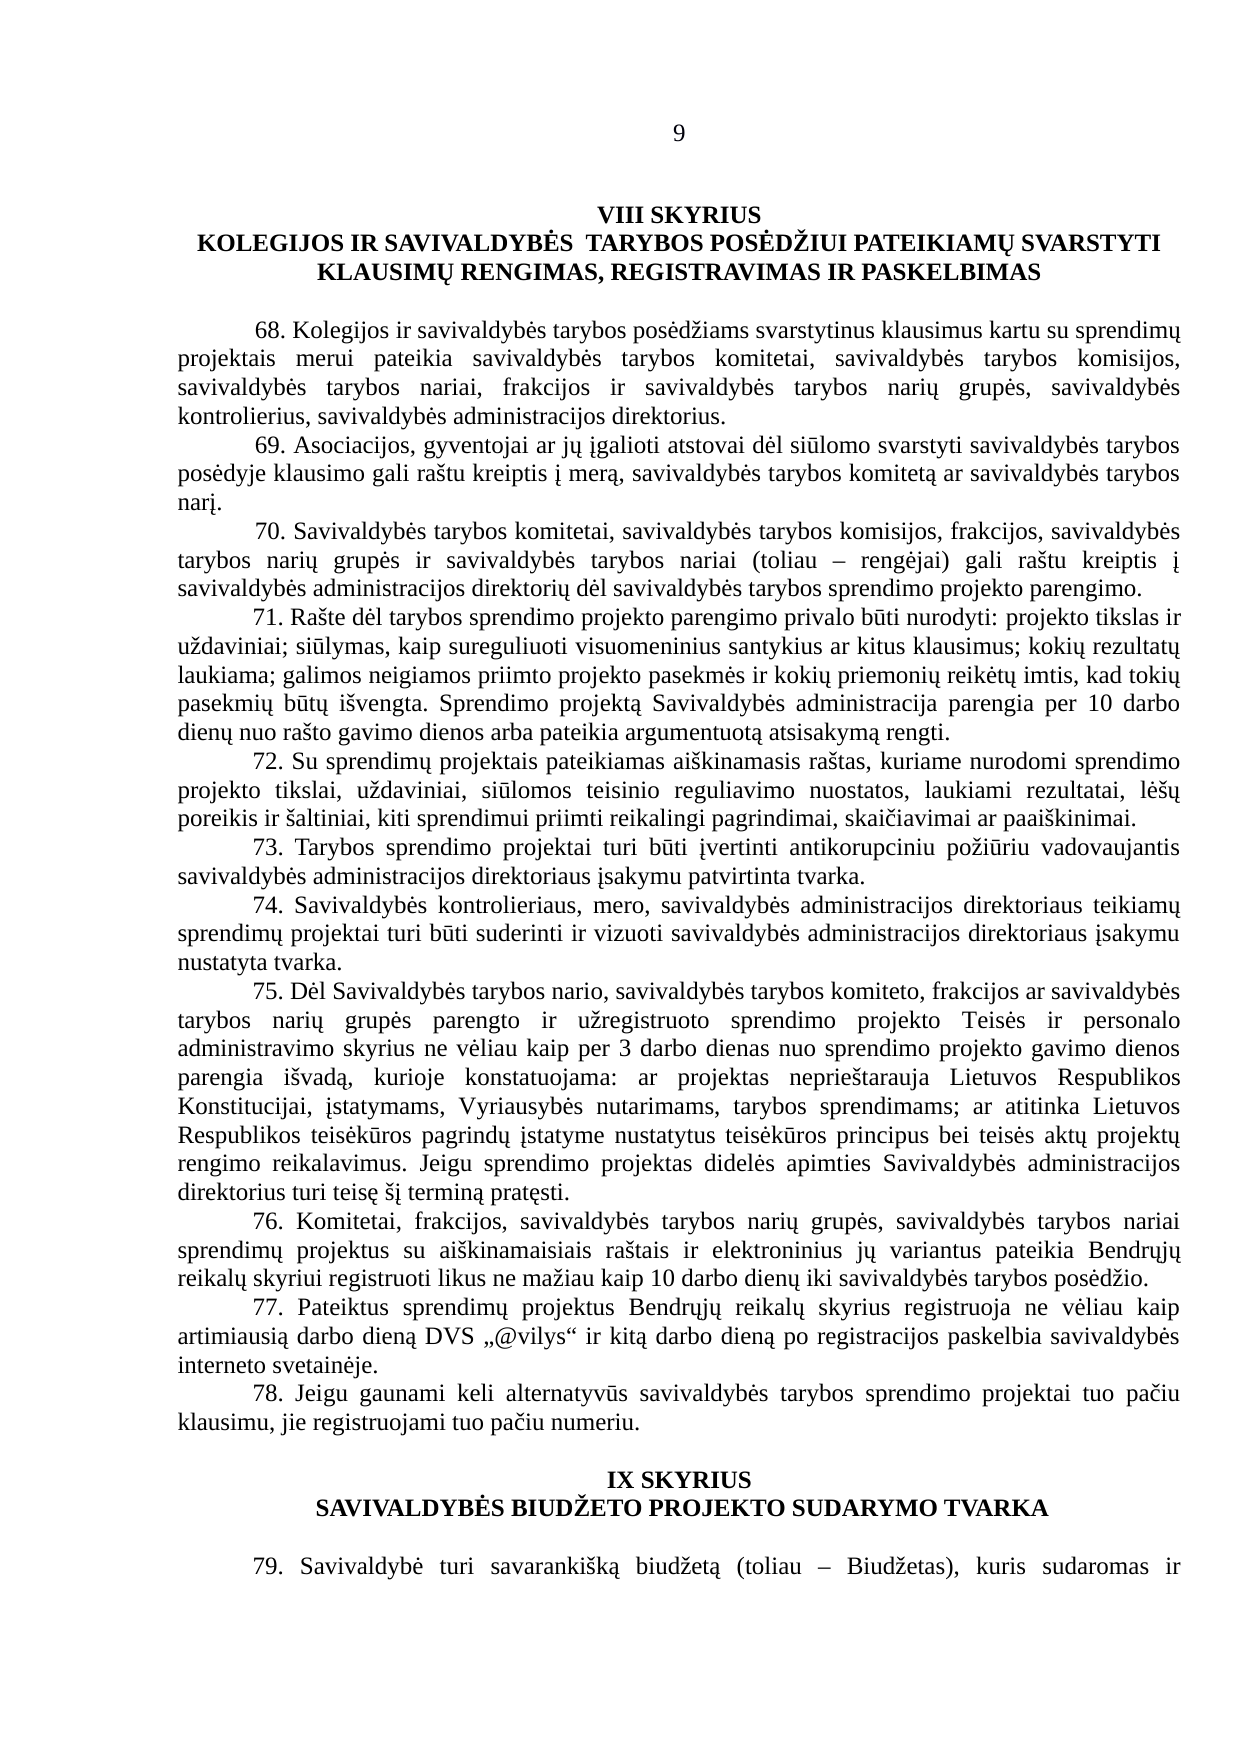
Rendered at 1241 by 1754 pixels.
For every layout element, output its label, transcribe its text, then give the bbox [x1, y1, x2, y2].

text 71. Rašte dėl tarybos sprendimo projekto parengimo privalo būti nurodyti: projekto tikslas ir uždaviniai; siūlymas, kaip sureguliuoti visuomeninius santykius ar kitus klausimus; kokių rezultatų laukiama; galimos neigiamos priimto projekto pasekmės ir kokių priemonių reikėtų imtis, kad tokių pasekmių būtų išvengta. Sprendimo projektą Savivaldybės administracija parengia per 10 darbo dienų nuo rašto gavimo dienos arba pateikia argumentuotą atsisakymą rengti. [177, 602, 1181, 746]
text KOLEGIJOS IR SAVIVALDYBĖS TARYBOS POSĖDŽIUI PATEIKIAMŲ SVARSTYTI KLAUSIMŲ RENGIMAS, REGISTRAVIMAS IR PASKELBIMAS [177, 228, 1181, 286]
text 75. Dėl Savivaldybės tarybos nario, savivaldybės tarybos komiteto, frakcijos ar savivaldybės tarybos narių grupės parengto ir užregistruoto sprendimo projekto Teisės ir personalo administravimo skyrius ne vėliau kaip per 3 darbo dienas nuo sprendimo projekto gavimo dienos parengia išvadą, kurioje konstatuojama: ar projektas neprieštarauja Lietuvos Respublikos Konstitucijai, įstatymams, Vyriausybės nutarimams, tarybos sprendimams; ar atitinka Lietuvos Respublikos teisėkūros pagrindų įstatyme nustatytus teisėkūros principus bei teisės aktų projektų rengimo reikalavimus. Jeigu sprendimo projektas didelės apimties Savivaldybės administracijos direktorius turi teisę šį terminą pratęsti. [177, 976, 1181, 1206]
text SAVIVALDYBĖS BIUDŽETO PROJEKTO SUDARYMO TVARKA [177, 1493, 1181, 1522]
text 72. Su sprendimų projektais pateikiamas aiškinamasis raštas, kuriame nurodomi sprendimo projekto tikslai, uždaviniai, siūlomos teisinio reguliavimo nuostatos, laukiami rezultatai, lėšų poreikis ir šaltiniai, kiti sprendimui priimti reikalingi pagrindimai, skaičiavimai ar paaiškinimai. [177, 746, 1181, 832]
text 76. Komitetai, frakcijos, savivaldybės tarybos narių grupės, savivaldybės tarybos nariai sprendimų projektus su aiškinamaisiais raštais ir elektroninius jų variantus pateikia Bendrųjų reikalų skyriui registruoti likus ne mažiau kaip 10 darbo dienų iki savivaldybės tarybos posėdžio. [177, 1206, 1181, 1292]
text 78. Jeigu gaunami keli alternatyvūs savivaldybės tarybos sprendimo projektai tuo pačiu klausimu, jie registruojami tuo pačiu numeriu. [177, 1378, 1181, 1436]
text IX SKYRIUS [177, 1465, 1181, 1493]
text VIII SKYRIUS [177, 200, 1181, 228]
text 69. Asociacijos, gyventojai ar jų įgalioti atstovai dėl siūlomo svarstyti savivaldybės tarybos posėdyje klausimo gali raštu kreiptis į merą, savivaldybės tarybos komitetą ar savivaldybės tarybos narį. [177, 430, 1181, 516]
text 77. Pateiktus sprendimų projektus Bendrųjų reikalų skyrius registruoja ne vėliau kaip artimiausią darbo dieną DVS „@vilys“ ir kitą darbo dieną po registracijos paskelbia savivaldybės interneto svetainėje. [177, 1292, 1181, 1378]
text 68. Kolegijos ir savivaldybės tarybos posėdžiams svarstytinus klausimus kartu su sprendimų projektais merui pateikia savivaldybės tarybos komitetai, savivaldybės tarybos komisijos, savivaldybės tarybos nariai, frakcijos ir savivaldybės tarybos narių grupės, savivaldybės kontrolierius, savivaldybės administracijos direktorius. [177, 315, 1181, 430]
text 79. Savivaldybė turi savarankišką biudžetą (toliau – Biudžetas), kuris sudaromas ir [177, 1551, 1181, 1580]
text 73. Tarybos sprendimo projektai turi būti įvertinti antikorupciniu požiūriu vadovaujantis savivaldybės administracijos direktoriaus įsakymu patvirtinta tvarka. [177, 832, 1181, 890]
text 70. Savivaldybės tarybos komitetai, savivaldybės tarybos komisijos, frakcijos, savivaldybės tarybos narių grupės ir savivaldybės tarybos nariai (toliau – rengėjai) gali raštu kreiptis į savivaldybės administracijos direktorių dėl savivaldybės tarybos sprendimo projekto parengimo. [177, 516, 1181, 602]
text 74. Savivaldybės kontrolieriaus, mero, savivaldybės administracijos direktoriaus teikiamų sprendimų projektai turi būti suderinti ir vizuoti savivaldybės administracijos direktoriaus įsakymu nustatyta tvarka. [177, 890, 1181, 976]
